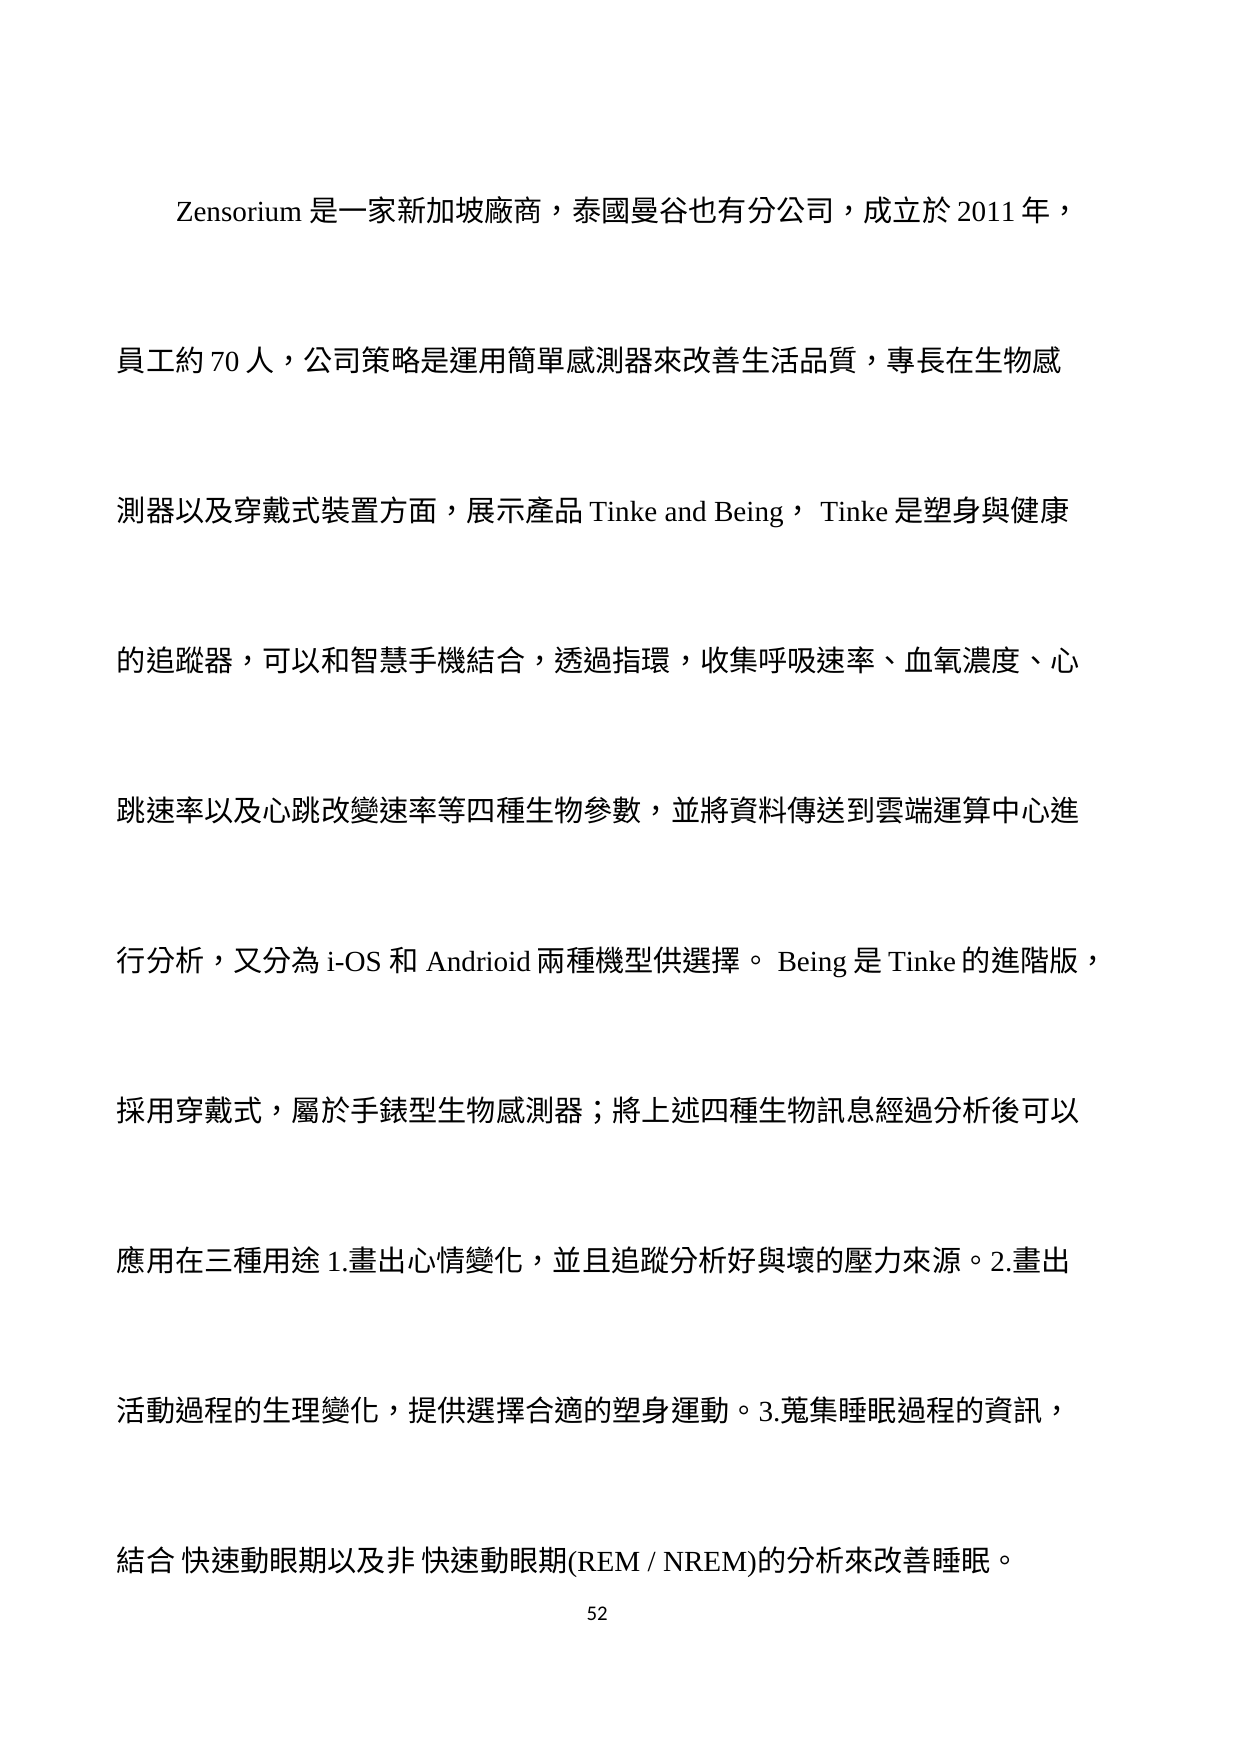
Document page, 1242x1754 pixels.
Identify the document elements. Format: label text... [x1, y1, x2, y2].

text Zensorium 是一家新加坡廠商，泰國曼谷也有分公司，成立於2011年，員工約70人，公司策略是運用簡單感測器來改善生活品質，專長在生物感測器以及穿戴式裝置方面，展示產品Tinke and Being， Tinke是塑身與健康的追蹤器，可以和智慧手機結合，透過指環，收集呼吸速率、血氧濃度、心跳速率以及心跳改變速率等四種生物參數，並將資料傳送到雲端運算中心進行分析，又分為i-OS 和 Andrioid兩種機型供選擇。 Being是Tinke的進階版，採用穿戴式，屬於手錶型生物感測器；將上述四種生物訊息經過分析後可以應用在三種用途1.畫出心情變化，並且追蹤分析好與壞的壓力來源。2.畫出活動過程的生理變化，提供選擇合適的塑身運動。3.蒐集睡眠過程的資訊，結合 快速動眼期以及非 快速動眼期(REM / NREM)的分析來改善睡眠。 [117, 171, 1079, 1596]
